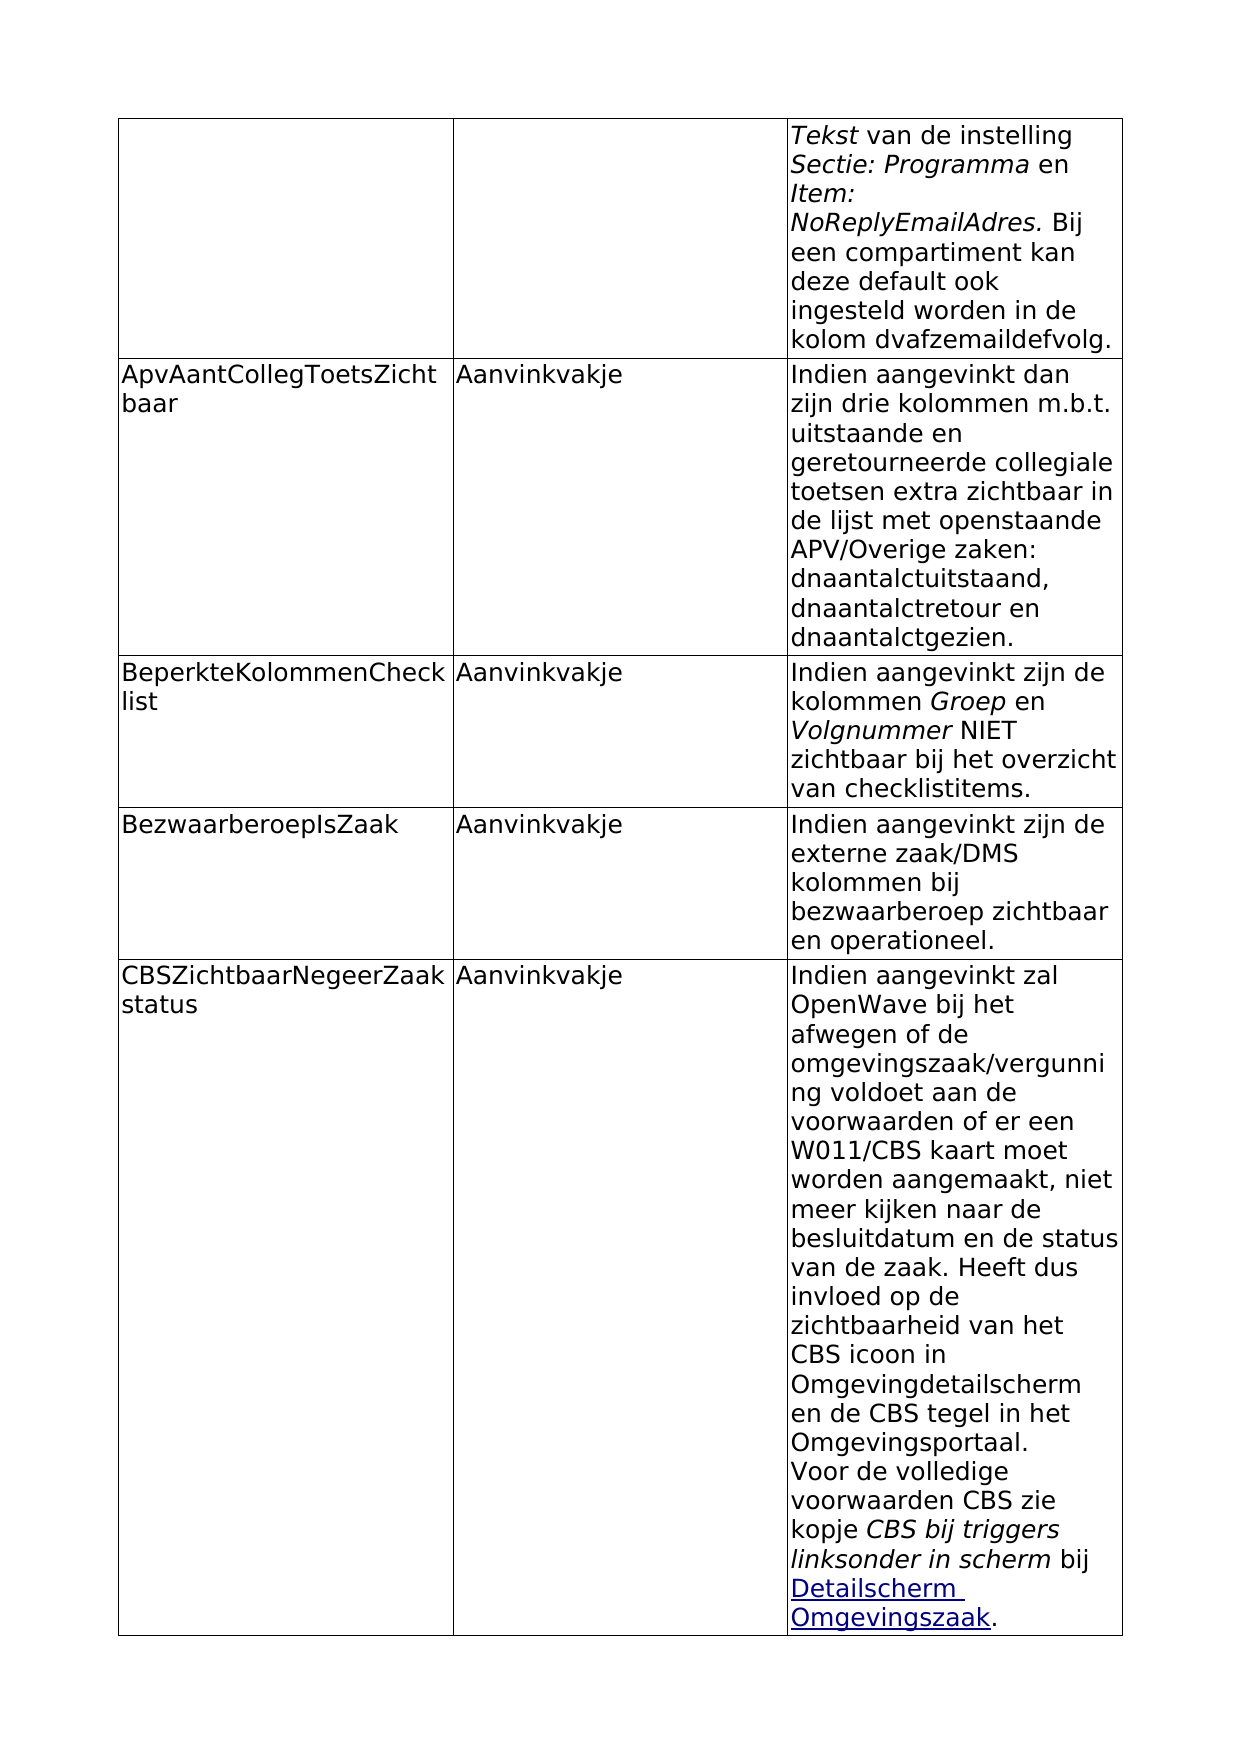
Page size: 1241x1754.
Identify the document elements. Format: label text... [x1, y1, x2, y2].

table_cell Aanvinkvakje [454, 808, 787, 958]
table_cell BezwaarberoepIsZaak [119, 808, 453, 958]
table_cell CBSZichtbaarNegeerZaakstatus [119, 960, 453, 1635]
table_cell [119, 119, 453, 357]
table_cell ApvAantCollegToetsZichtbaar [119, 359, 453, 655]
table_cell Tekst van de instelling Sectie: Programma en Item: NoReplyEmailAdres. Bij een compartiment kan deze default ook ingesteld worden in de kolom dvafzemaildefvolg. [788, 119, 1122, 357]
table_cell Aanvinkvakje [454, 359, 787, 655]
table_cell Aanvinkvakje [454, 960, 787, 1635]
table_cell Aanvinkvakje [454, 656, 787, 807]
table_cell Indien aangevinkt dan zijn drie kolommen m.b.t. uitstaande en geretourneerde collegiale toetsen extra zichtbaar in de lijst met openstaande APV/Overige zaken: dnaantalctuitstaand, dnaantalctretour en dnaantalctgezien. [788, 359, 1122, 655]
table_cell Indien aangevinkt zijn de externe zaak/DMS kolommen bij bezwaarberoep zichtbaar en operationeel. [788, 808, 1122, 958]
table_cell [454, 119, 787, 357]
table_cell Indien aangevinkt zijn de kolommen Groep en Volgnummer NIET zichtbaar bij het overzicht van checklistitems. [788, 656, 1122, 807]
table_cell BeperkteKolommenChecklist [119, 656, 453, 807]
table_cell Indien aangevinkt zal OpenWave bij het afwegen of de omgevingszaak/vergunning voldoet aan de voorwaarden of er een W011/CBS kaart moet worden aangemaakt, niet meer kijken naar de besluitdatum en de status van de zaak. Heeft dus invloed op de zichtbaarheid van het CBS icoon in Omgevingdetailscherm en de CBS tegel in het Omgevingsportaal. Voor de volledige voorwaarden CBS zie kopje CBS bij triggers linksonder in scherm bij Detailscherm Omgevingszaak. [788, 960, 1122, 1635]
